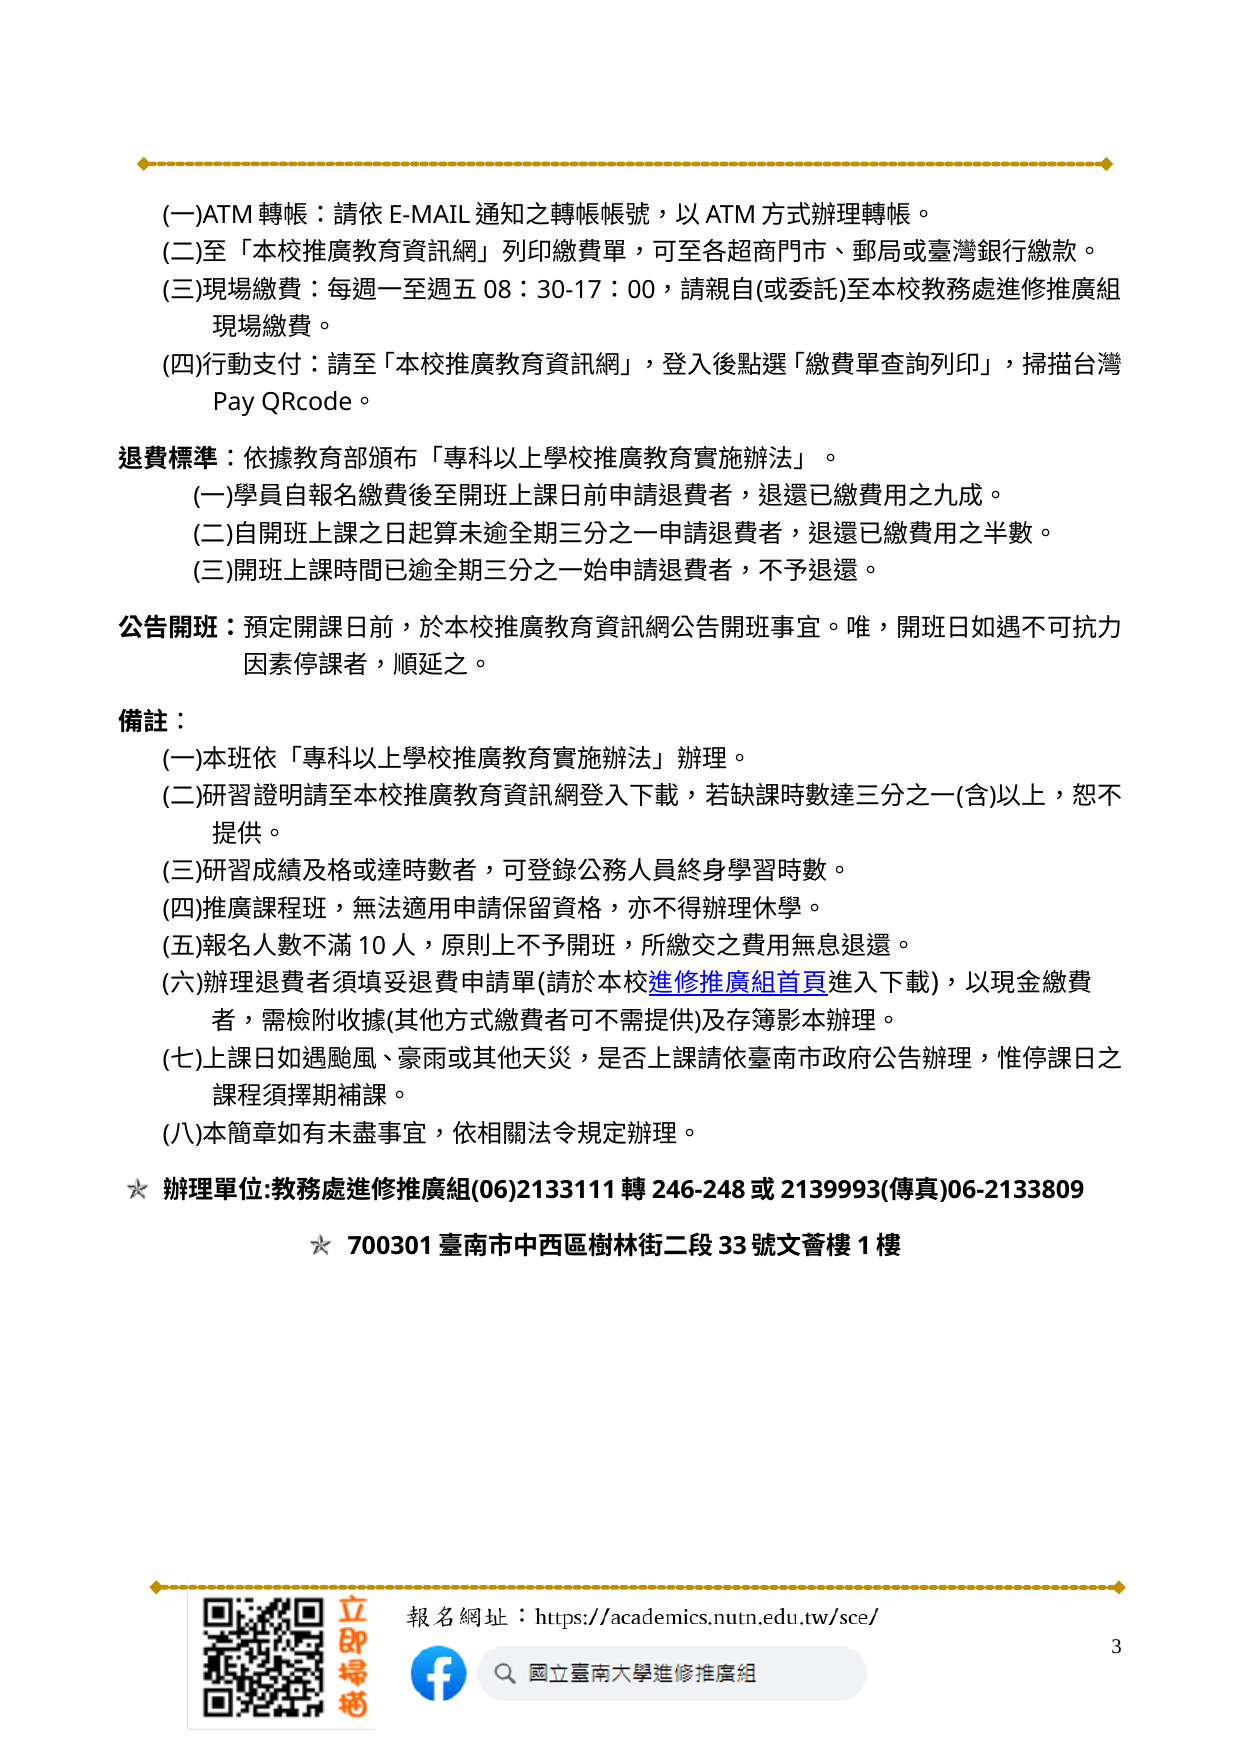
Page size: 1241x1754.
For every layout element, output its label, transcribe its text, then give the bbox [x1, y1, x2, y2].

text (二)至「本校推廣教育資訊網」列印繳費單，可至各超商門市、郵局或臺灣銀行繳款。 [162, 231, 1122, 269]
text (三)現場繳費：每週一至週五08：30-17：00，請親自(或委託)至本校教務處進修推廣組現場繳費。 [162, 269, 1122, 344]
text (五)報名人數不滿10人，原則上不予開班，所繳交之費用無息退還。 [162, 925, 1122, 962]
picture [187, 1589, 375, 1731]
text (一)本班依「專科以上學校推廣教育實施辦法」辦理。 [162, 737, 1122, 775]
text (七)上課日如遇颱風、豪雨或其他天災，是否上課請依臺南市政府公告辦理，惟停課日之課程須擇期補課。 [162, 1037, 1122, 1112]
picture [187, 1582, 375, 1586]
picture [127, 1178, 148, 1199]
picture [389, 1591, 899, 1709]
text 備註： [118, 700, 1122, 737]
list 辦理單位:教務處進修推廣組(06)2133111轉246-248或2139993(傳真)06-2133809 [88, 1169, 1122, 1206]
text (六)辦理退費者須填妥退費申請單(請於本校進修推廣組首頁進入下載)，以現金繳費者，需檢附收據(其他方式繳費者可不需提供)及存簿影本辦理。 [162, 962, 1093, 1037]
text (四)推廣課程班，無法適用申請保留資格，亦不得辦理休學。 [162, 887, 1122, 925]
text (一)學員自報名繳費後至開班上課日前申請退費者，退還已繳費用之九成。 [193, 475, 1122, 512]
text 退費標準：依據教育部頒布「專科以上學校推廣教育實施辦法」。 [88, 437, 1122, 475]
text (三)研習成績及格或達時數者，可登錄公務人員終身學習時數。 [162, 850, 1122, 887]
text 公告開班：預定開課日前，於本校推廣教育資訊網公告開班事宜。唯，開班日如遇不可抗力因素停課者，順延之。 [118, 606, 1122, 681]
picture [310, 1234, 331, 1255]
text (八)本簡章如有未盡事宜，依相關法令規定辦理。 [162, 1112, 1122, 1150]
text (二)研習證明請至本校推廣教育資訊網登入下載，若缺課時數達三分之一(含)以上，恕不提供。 [162, 775, 1122, 850]
text (一)ATM轉帳：請依E-MAIL通知之轉帳帳號，以ATM方式辦理轉帳。 [162, 194, 1122, 231]
text (二)自開班上課之日起算未逾全期三分之一申請退費者，退還已繳費用之半數。 [193, 512, 1122, 550]
text (三)開班上課時間已逾全期三分之一始申請退費者，不予退還。 [193, 550, 1122, 587]
text (四)行動支付：請至「本校推廣教育資訊網」，登入後點選「繳費單查詢列印」，掃描台灣Pay QRcode。 [162, 344, 1122, 419]
list 700301臺南市中西區樹林街二段33號文薈樓1樓 [88, 1225, 1122, 1262]
